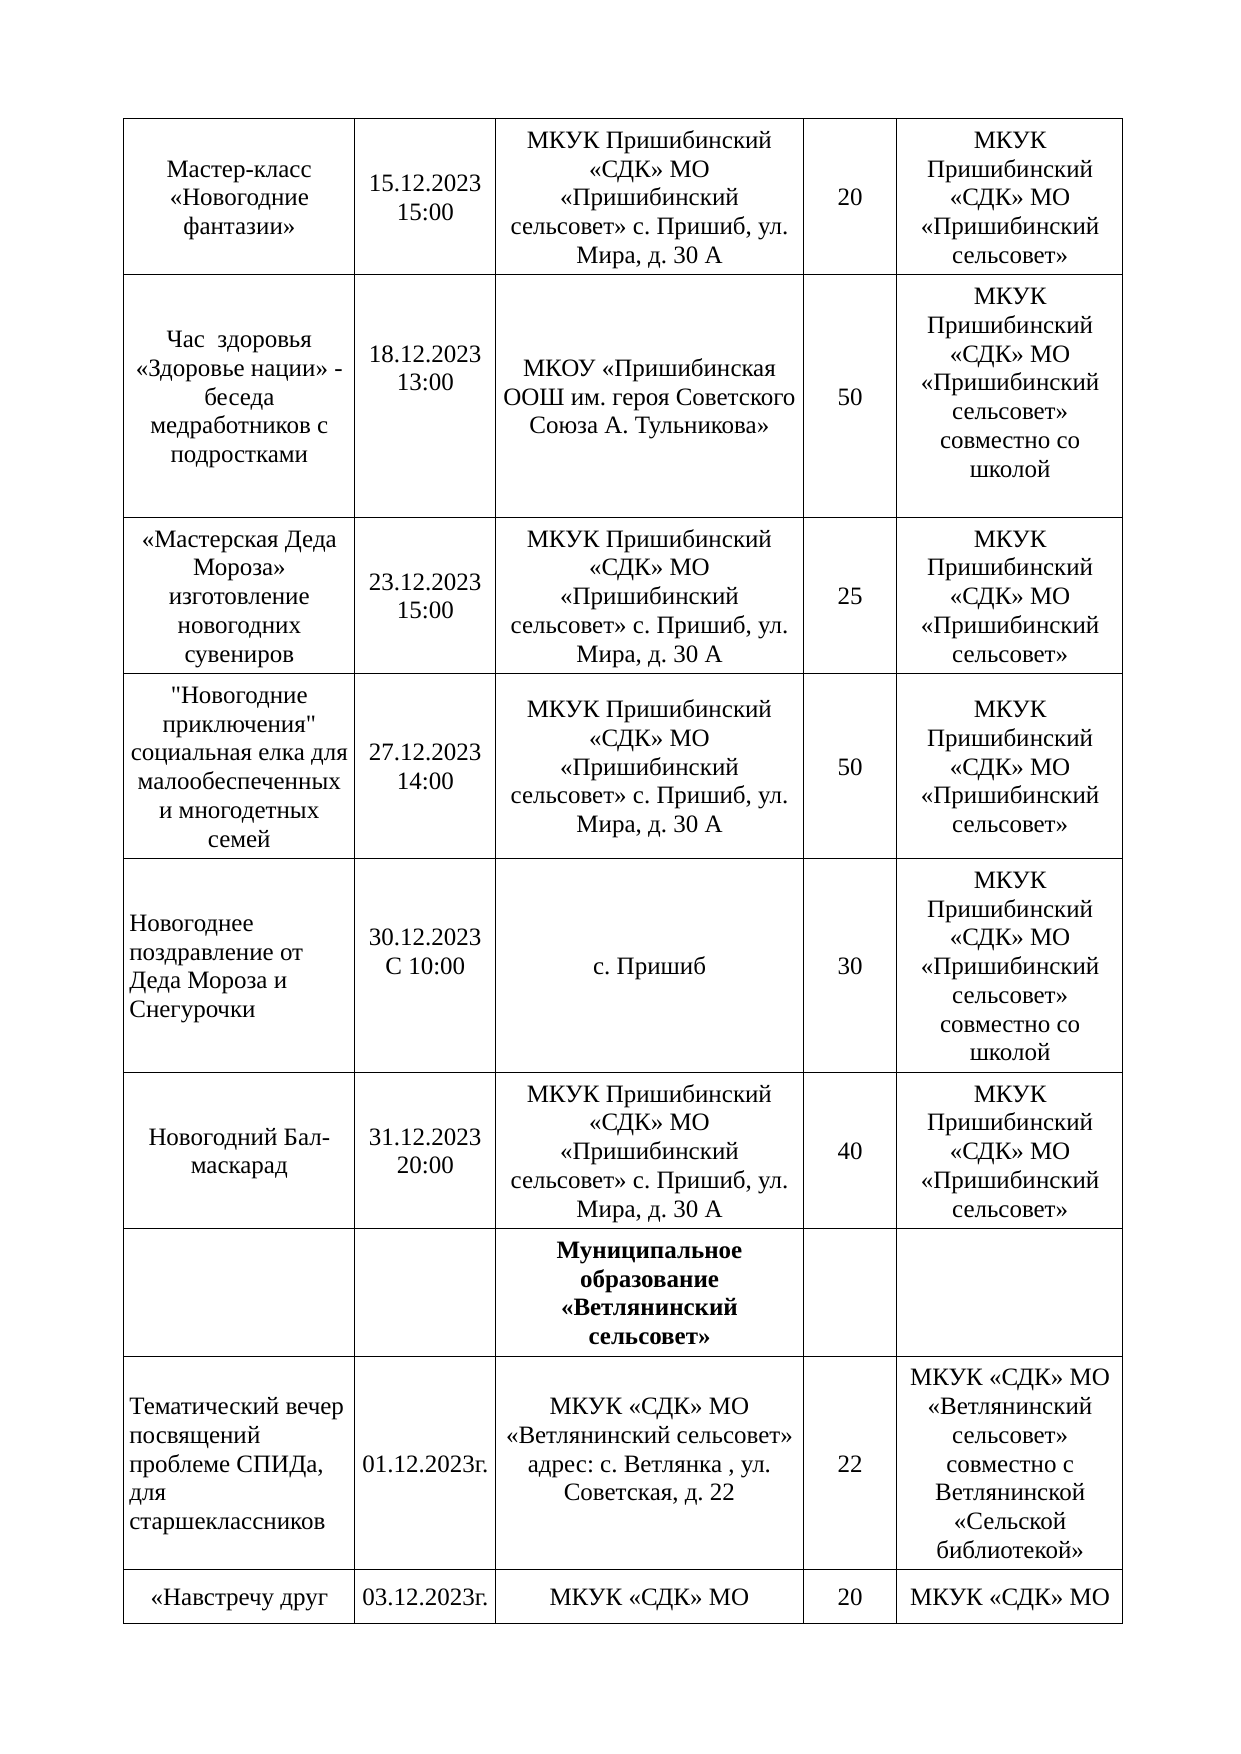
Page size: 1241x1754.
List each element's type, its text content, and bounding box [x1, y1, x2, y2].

table_cell МКУК Пришибинский «СДК» МО «Пришибинский сельсовет» с. Пришиб, ул. Мира, д. 30 А [496, 119, 803, 274]
table_cell Мастер-класс «Новогодние фантазии» [124, 119, 354, 274]
table_cell 03.12.2023г. [355, 1570, 495, 1622]
table_cell 30.12.2023 С 10:00 [355, 859, 495, 1072]
table_cell МКУК Пришибинский «СДК» МО «Пришибинский сельсовет» совместно со школой [897, 859, 1122, 1072]
table_cell [355, 1229, 495, 1356]
table_cell 22 [804, 1357, 896, 1569]
table_cell 01.12.2023г. [355, 1357, 495, 1569]
table_cell МКУК Пришибинский «СДК» МО «Пришибинский сельсовет» [897, 674, 1122, 858]
table_cell МКУК «СДК» МО [897, 1570, 1122, 1622]
table_cell МКУК «СДК» МО «Ветлянинский сельсовет» совместно с Ветлянинской «Сельской библиотекой» [897, 1357, 1122, 1569]
table_cell [804, 1229, 896, 1356]
table_cell МКУК Пришибинский «СДК» МО «Пришибинский сельсовет» [897, 1073, 1122, 1228]
table_cell 23.12.2023 15:00 [355, 518, 495, 673]
table_cell МКУК Пришибинский «СДК» МО «Пришибинский сельсовет» [897, 518, 1122, 673]
table_cell 40 [804, 1073, 896, 1228]
table_cell 25 [804, 518, 896, 673]
table_cell МКУК Пришибинский «СДК» МО «Пришибинский сельсовет» совместно со школой [897, 275, 1122, 517]
table_cell «Навстречу друг [124, 1570, 354, 1622]
table_cell МКОУ «Пришибинская ООШ им. героя Советского Союза А. Тульникова» [496, 275, 803, 517]
table_cell Новогодний Бал- маскарад [124, 1073, 354, 1228]
table_cell [124, 1229, 354, 1356]
table_cell 20 [804, 1570, 896, 1622]
table_cell Муниципальное образование «Ветлянинский сельсовет» [496, 1229, 803, 1356]
table_cell МКУК «СДК» МО «Ветлянинский сельсовет» адрес: с. Ветлянка , ул. Советская, д. 22 [496, 1357, 803, 1569]
table_cell 27.12.2023 14:00 [355, 674, 495, 858]
table_cell МКУК Пришибинский «СДК» МО «Пришибинский сельсовет» с. Пришиб, ул. Мира, д. 30 А [496, 518, 803, 673]
table_cell 20 [804, 119, 896, 274]
table_cell 31.12.2023 20:00 [355, 1073, 495, 1228]
table_cell МКУК Пришибинский «СДК» МО «Пришибинский сельсовет» с. Пришиб, ул. Мира, д. 30 А [496, 1073, 803, 1228]
table_cell Час здоровья «Здоровье нации» - беседа медработников с подростками [124, 275, 354, 517]
table_cell МКУК Пришибинский «СДК» МО «Пришибинский сельсовет» [897, 119, 1122, 274]
table_cell "Новогодние приключения" социальная елка для малообеспеченных и многодетных семей [124, 674, 354, 858]
table_cell [897, 1229, 1122, 1356]
table_cell 30 [804, 859, 896, 1072]
table_cell Тематический вечер посвящений проблеме СПИДа, для старшеклассников [124, 1357, 354, 1569]
table_cell «Мастерская Деда Мороза» изготовление новогодних сувениров [124, 518, 354, 673]
table_cell 15.12.2023 15:00 [355, 119, 495, 274]
table_cell МКУК «СДК» МО [496, 1570, 803, 1622]
table_cell МКУК Пришибинский «СДК» МО «Пришибинский сельсовет» с. Пришиб, ул. Мира, д. 30 А [496, 674, 803, 858]
table_cell 50 [804, 275, 896, 517]
table_cell с. Пришиб [496, 859, 803, 1072]
table_cell Новогоднее поздравление от Деда Мороза и Снегурочки [124, 859, 354, 1072]
table_cell 18.12.2023 13:00 [355, 275, 495, 517]
table_cell 50 [804, 674, 896, 858]
